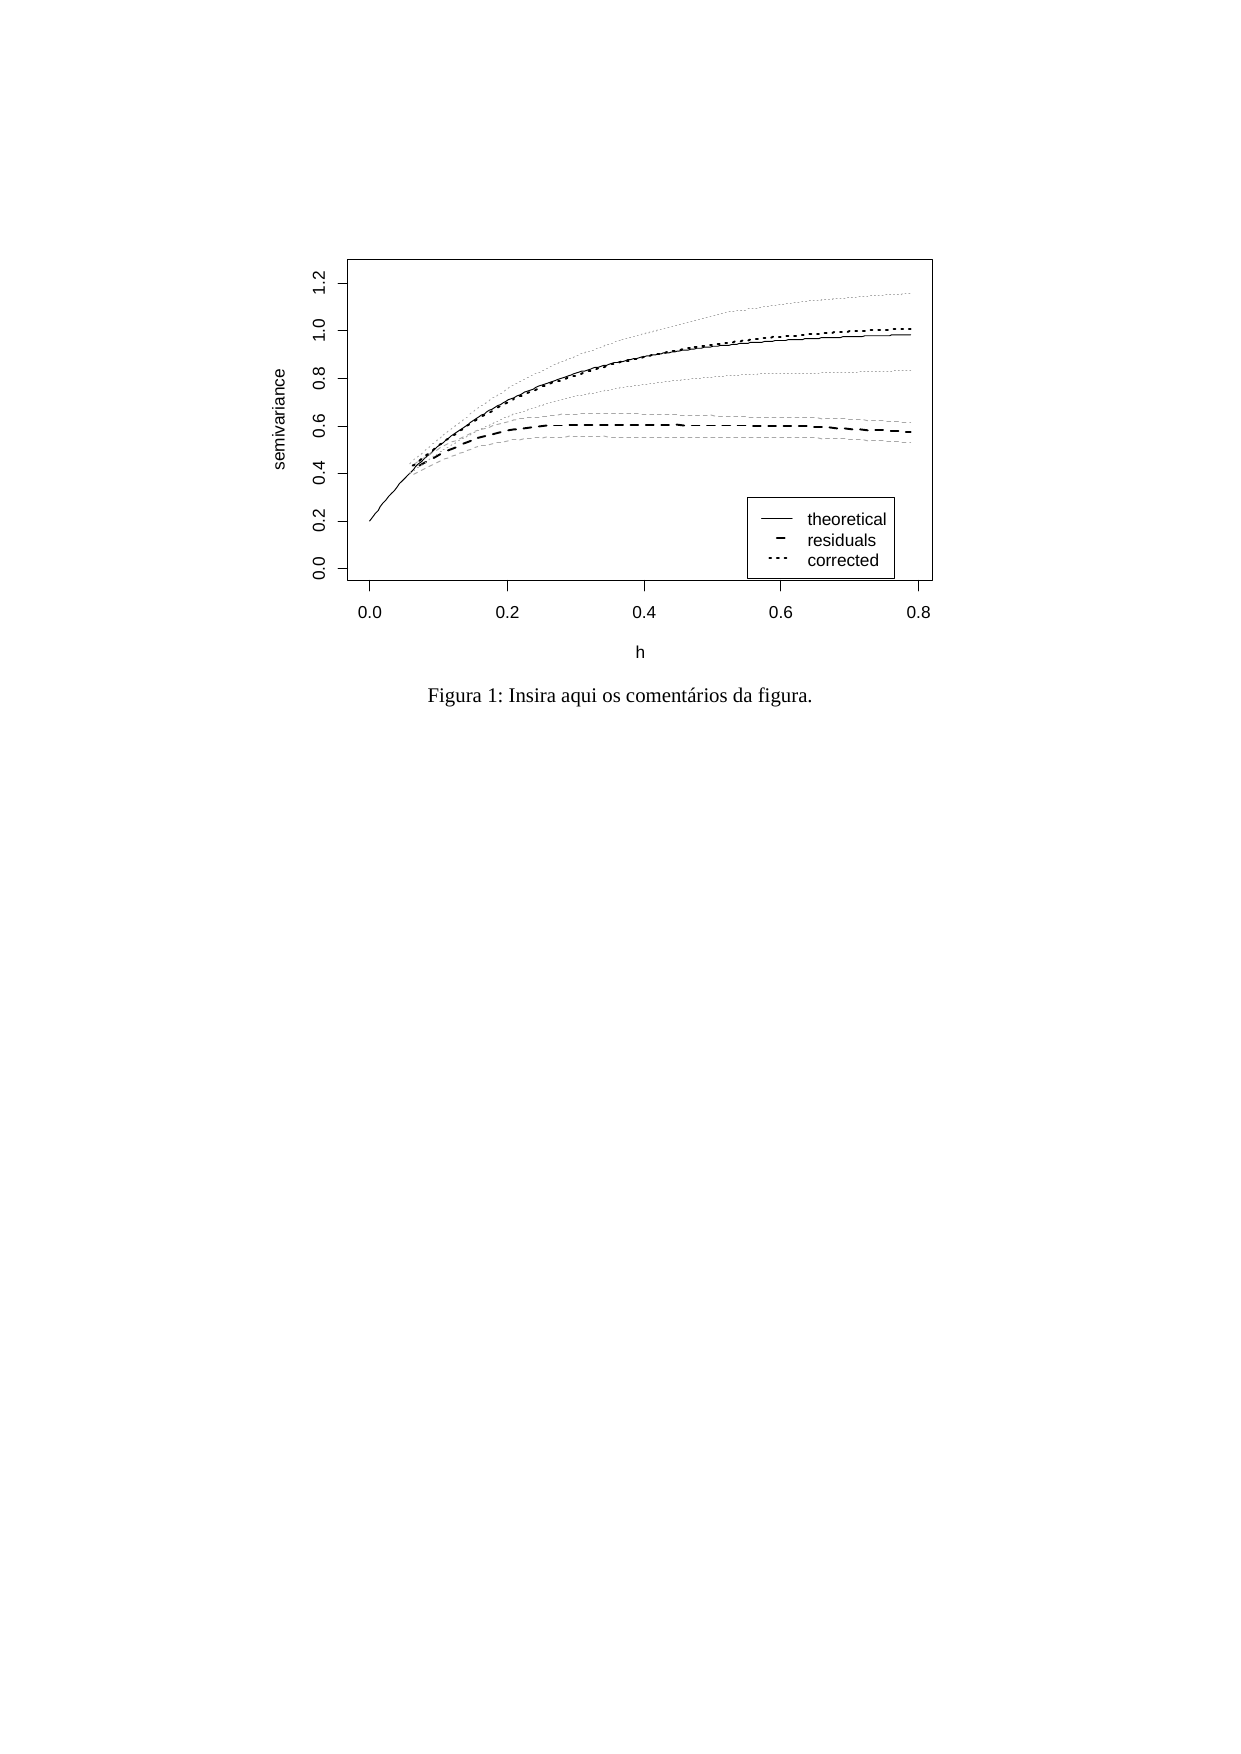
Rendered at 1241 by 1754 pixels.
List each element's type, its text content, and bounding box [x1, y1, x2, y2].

text Figura 1: Insira aqui os comentários da figura. [177, 683, 1063, 707]
